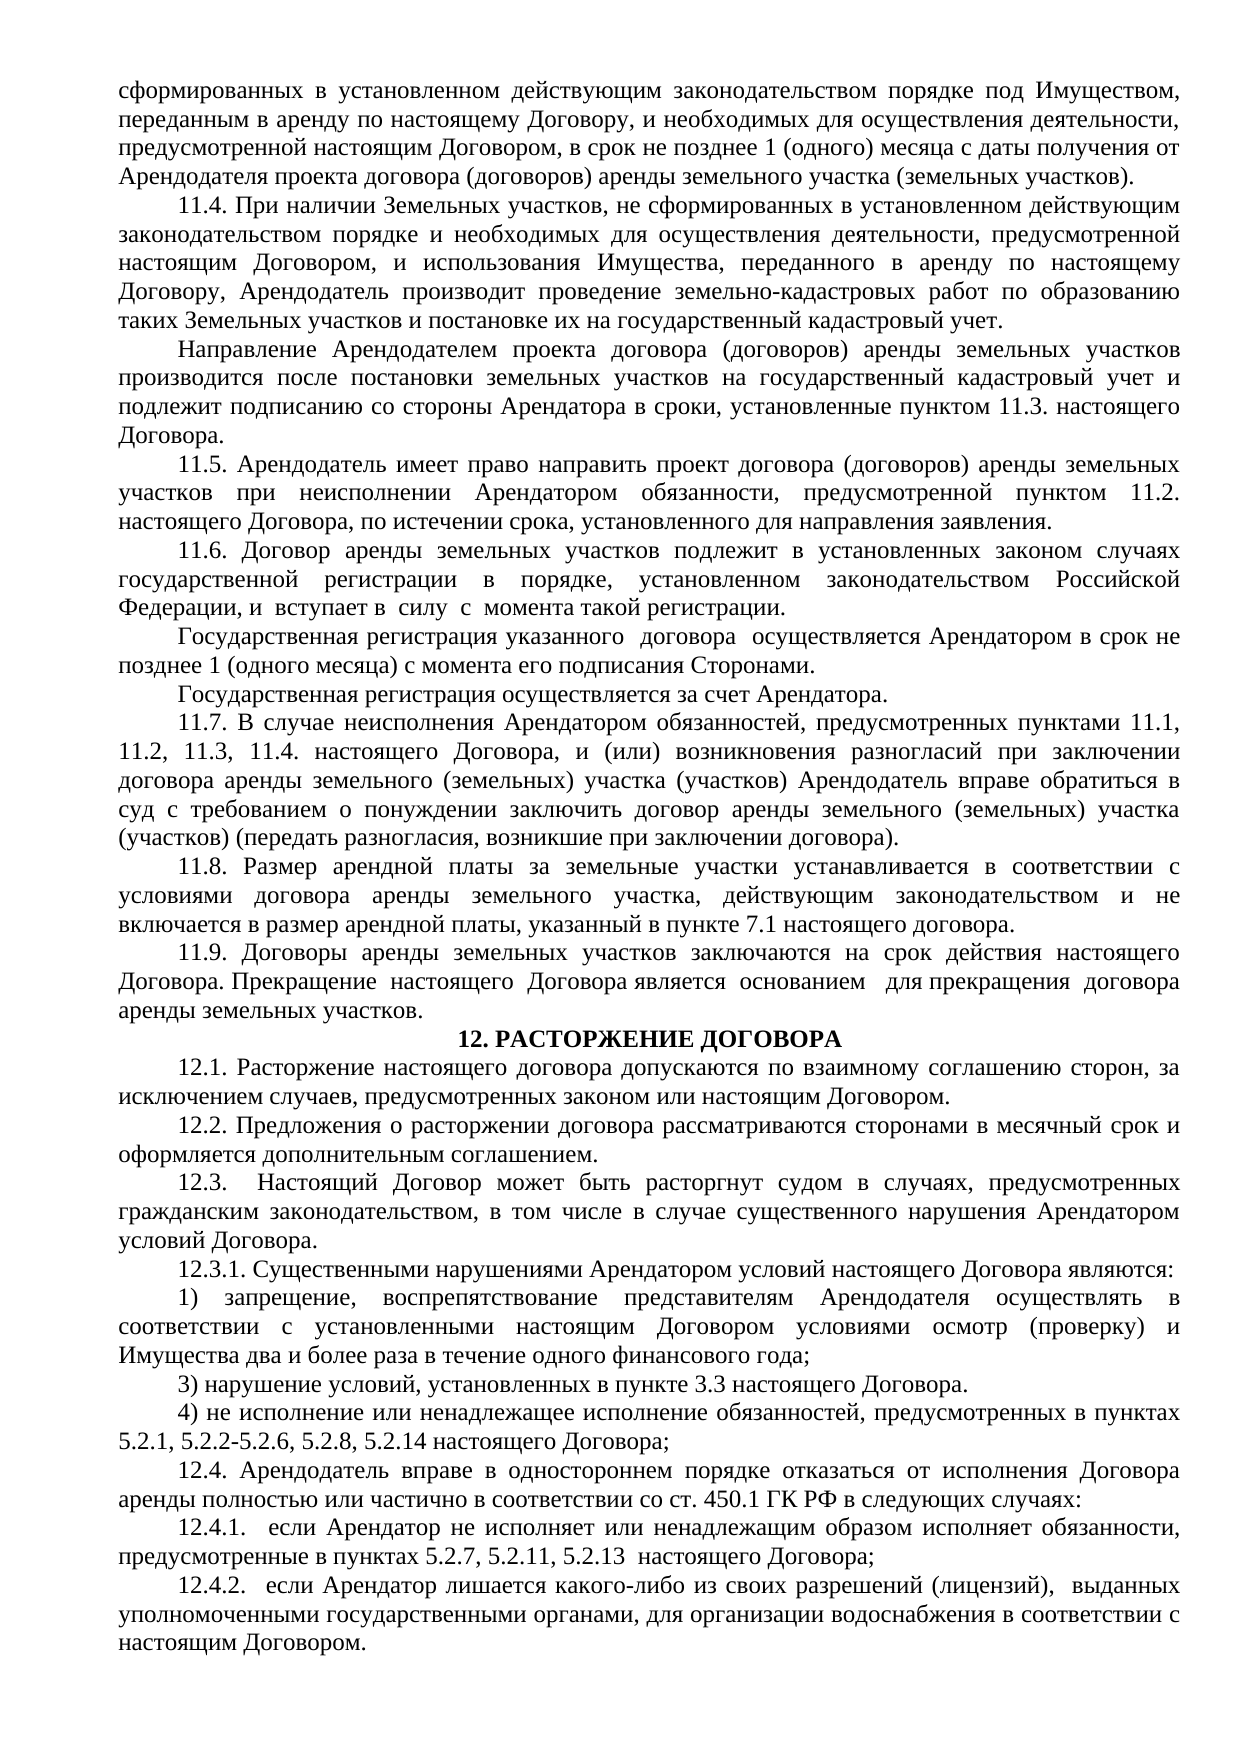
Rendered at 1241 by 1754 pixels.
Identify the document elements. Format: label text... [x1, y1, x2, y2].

text 12.1. Расторжение настоящего договора допускаются по взаимному соглашению сторон, за исключением случаев, предусмотренных законом или настоящим Договором. [118, 1052, 1181, 1110]
text Направление Арендодателем проекта договора (договоров) аренды земельных участков производится после постановки земельных участков на государственный кадастровый учет и подлежит подписанию со стороны Арендатора в сроки, установленные пунктом 11.3. настоящего Договора. [118, 334, 1181, 449]
text 12.2. Предложения о расторжении договора рассматриваются сторонами в месячный срок и оформляется дополнительным соглашением. [118, 1110, 1181, 1167]
subtitle 12. РАСТОРЖЕНИЕ ДОГОВОРА [118, 1024, 1181, 1052]
text 11.4. При наличии Земельных участков, не сформированных в установленном действующим законодательством порядке и необходимых для осуществления деятельности, предусмотренной настоящим Договором, и использования Имущества, переданного в аренду по настоящему Договору, Арендодатель производит проведение земельно-кадастровых работ по образованию таких Земельных участков и постановке их на государственный кадастровый учет. [118, 190, 1181, 334]
text 12.4.1. если Арендатор не исполняет или ненадлежащим образом исполняет обязанности, предусмотренные в пунктах 5.2.7, 5.2.11, 5.2.13 настоящего Договора; [118, 1512, 1181, 1570]
text 3) нарушение условий, установленных в пункте 3.3 настоящего Договора. [118, 1369, 1181, 1397]
text 11.8. Размер арендной платы за земельные участки устанавливается в соответствии с условиями договора аренды земельного участка, действующим законодательством и не включается в размер арендной платы, указанный в пункте 7.1 настоящего договора. [118, 851, 1181, 937]
text Государственная регистрация указанного договора осуществляется Арендатором в срок не позднее 1 (одного месяца) с момента его подписания Сторонами. [118, 621, 1181, 679]
text 11.6. Договор аренды земельных участков подлежит в установленных законом случаях государственной регистрации в порядке, установленном законодательством Российской Федерации, и вступает в силу с момента такой регистрации. [118, 535, 1181, 621]
text 11.5. Арендодатель имеет право направить проект договора (договоров) аренды земельных участков при неисполнении Арендатором обязанности, предусмотренной пунктом 11.2. настоящего Договора, по истечении срока, установленного для направления заявления. [118, 449, 1181, 535]
text 12.4.2. если Арендатор лишается какого-либо из своих разрешений (лицензий), выданных уполномоченными государственными органами, для организации водоснабжения в соответствии с настоящим Договором. [118, 1570, 1181, 1656]
text сформированных в установленном действующим законодательством порядке под Имуществом, переданным в аренду по настоящему Договору, и необходимых для осуществления деятельности, предусмотренной настоящим Договором, в срок не позднее 1 (одного) месяца с даты получения от Арендодателя проекта договора (договоров) аренды земельного участка (земельных участков). [118, 75, 1181, 190]
text 4) не исполнение или ненадлежащее исполнение обязанностей, предусмотренных в пунктах 5.2.1, 5.2.2-5.2.6, 5.2.8, 5.2.14 настоящего Договора; [118, 1397, 1181, 1455]
text 12.4. Арендодатель вправе в одностороннем порядке отказаться от исполнения Договора аренды полностью или частично в соответствии со ст. 450.1 ГК РФ в следующих случаях: [118, 1455, 1181, 1512]
text 12.3. Настоящий Договор может быть расторгнут судом в случаях, предусмотренных гражданским законодательством, в том числе в случае существенного нарушения Арендатором условий Договора. [118, 1167, 1181, 1254]
text 11.7. В случае неисполнения Арендатором обязанностей, предусмотренных пунктами 11.1, 11.2, 11.3, 11.4. настоящего Договора, и (или) возникновения разногласий при заключении договора аренды земельного (земельных) участка (участков) Арендодатель вправе обратиться в суд с требованием о понуждении заключить договор аренды земельного (земельных) участка (участков) (передать разногласия, возникшие при заключении договора). [118, 707, 1181, 851]
text 12.3.1. Существенными нарушениями Арендатором условий настоящего Договора являются: [118, 1254, 1181, 1282]
text Государственная регистрация осуществляется за счет Арендатора. [118, 679, 1181, 707]
text 11.9. Договоры аренды земельных участков заключаются на срок действия настоящего Договора. Прекращение настоящего Договора является основанием для прекращения договора аренды земельных участков. [118, 937, 1181, 1024]
text 1) запрещение, воспрепятствование представителям Арендодателя осуществлять в соответствии с установленными настоящим Договором условиями осмотр (проверку) и Имущества два и более раза в течение одного финансового года; [118, 1282, 1181, 1369]
